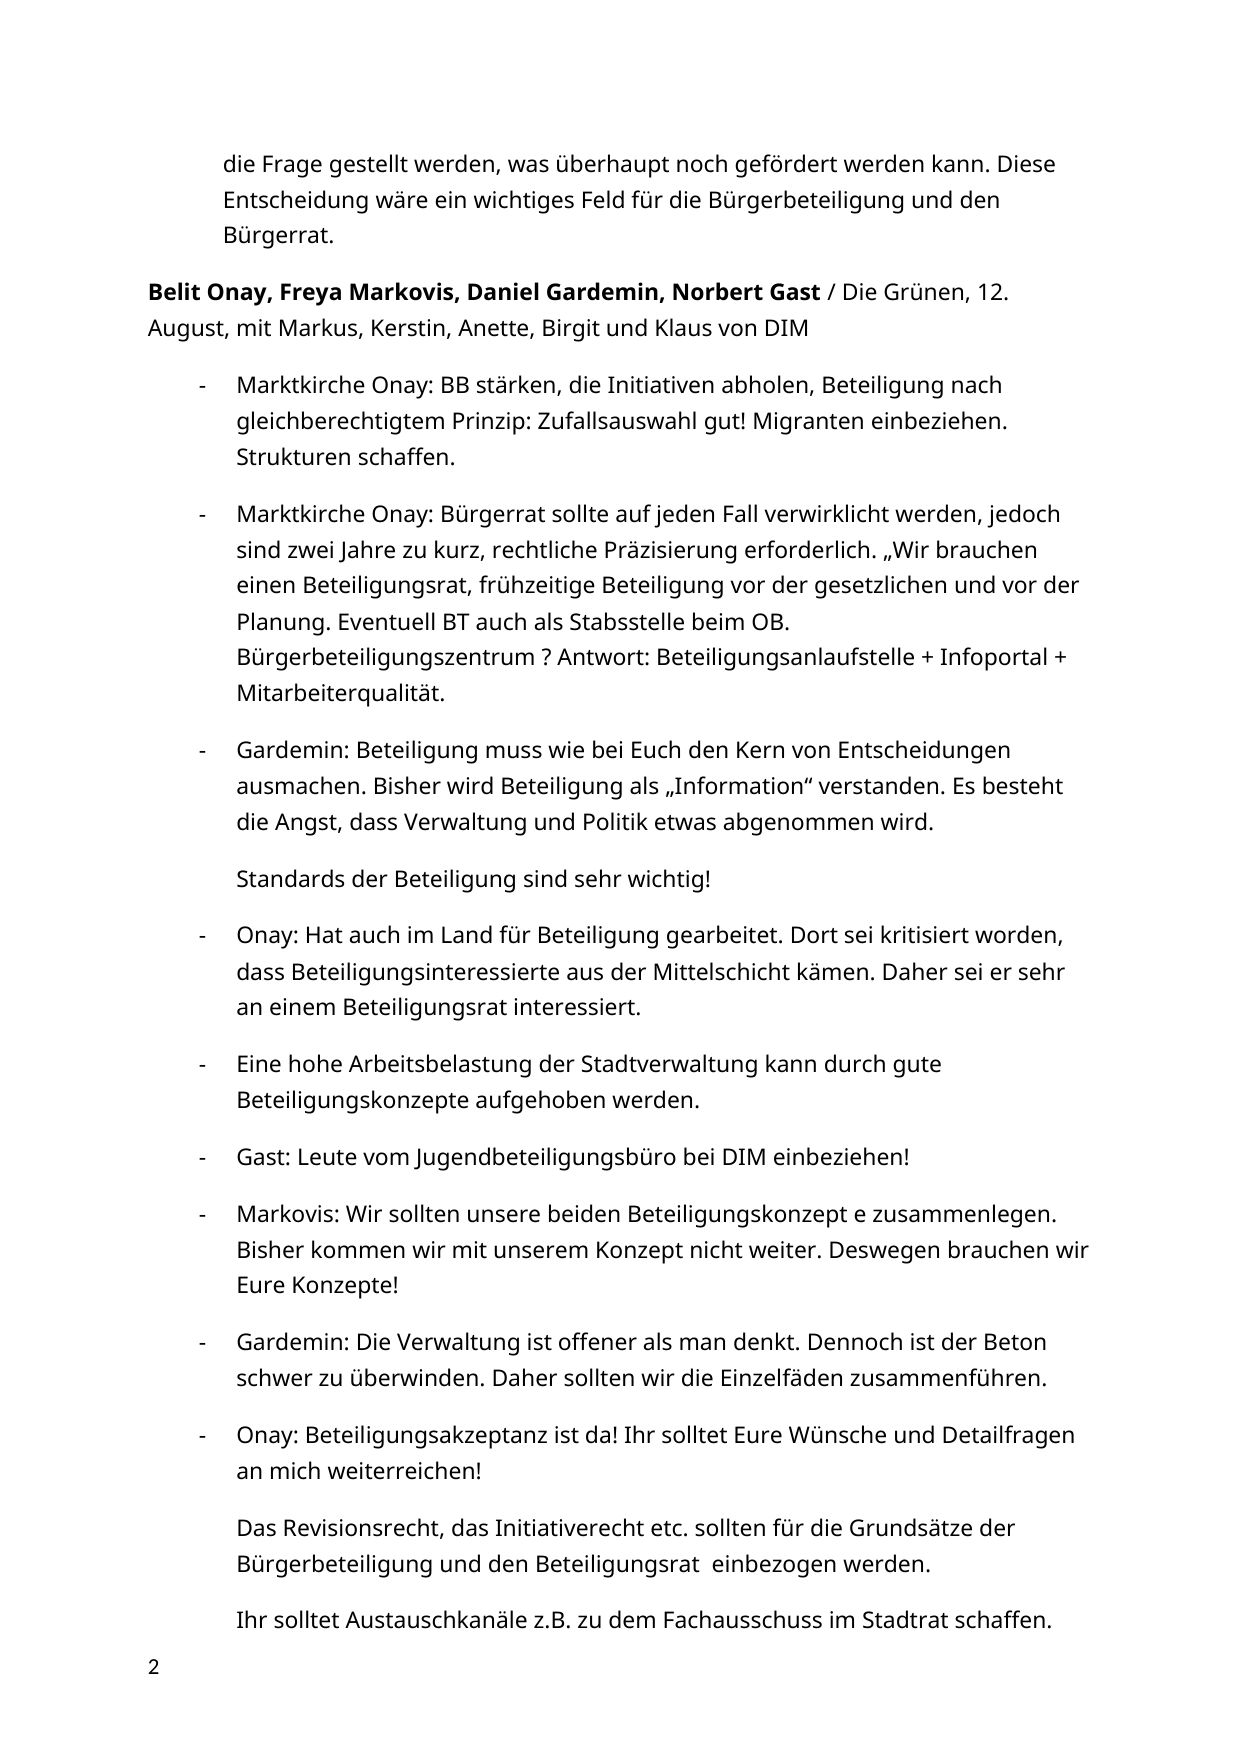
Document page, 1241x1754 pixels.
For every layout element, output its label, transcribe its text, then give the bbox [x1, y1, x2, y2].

list Ihr solltet Austauschkanäle z.B. zu dem Fachausschuss im Stadtrat schaffen. [236, 1604, 1093, 1636]
list Markovis: Wir sollten unsere beiden Beteiligungskonzept e zusammenlegen. Bisher kommen wir mit unserem Konzept nicht weiter. Deswegen brauchen wir Eure Konzepte! [198, 1198, 1093, 1301]
list Gardemin: Die Verwaltung ist offener als man denkt. Dennoch ist der Beton schwer zu überwinden. Daher sollten wir die Einzelfäden zusammenführen. [198, 1326, 1093, 1393]
list Marktkirche Onay: BB stärken, die Initiativen abholen, Beteiligung nach gleichberechtigtem Prinzip: Zufallsauswahl gut! Migranten einbeziehen. Strukturen schaffen. [198, 369, 1093, 472]
list Gardemin: Beteiligung muss wie bei Euch den Kern von Entscheidungen ausmachen. Bisher wird Beteiligung als „Information“ verstanden. Es besteht die Angst, dass Verwaltung und Politik etwas abgenommen wird. [198, 734, 1093, 837]
list Eine hohe Arbeitsbelastung der Stadtverwaltung kann durch gute Beteiligungskonzepte aufgehoben werden. [198, 1048, 1093, 1115]
list die Frage gestellt werden, was überhaupt noch gefördert werden kann. Diese Entscheidung wäre ein wichtiges Feld für die Bürgerbeteiligung und den Bürgerrat. [185, 148, 1093, 251]
text Belit Onay, Freya Markovis, Daniel Gardemin, Norbert Gast / Die Grünen, 12. August, mit Markus, Kerstin, Anette, Birgit und Klaus von DIM [148, 276, 1093, 343]
list Onay: Beteiligungsakzeptanz ist da! Ihr solltet Eure Wünsche und Detailfragen an mich weiterreichen! [198, 1419, 1093, 1486]
list Gast: Leute vom Jugendbeteiligungsbüro bei DIM einbeziehen! [198, 1141, 1093, 1172]
list Das Revisionsrecht, das Initiativerecht etc. sollten für die Grundsätze der Bürgerbeteiligung und den Beteiligungsrat einbezogen werden. [236, 1512, 1093, 1579]
list Standards der Beteiligung sind sehr wichtig! [236, 863, 1093, 894]
list Onay: Hat auch im Land für Beteiligung gearbeitet. Dort sei kritisiert worden, dass Beteiligungsinteressierte aus der Mittelschicht kämen. Daher sei er sehr an einem Beteiligungsrat interessiert. [198, 919, 1093, 1023]
list Marktkirche Onay: Bürgerrat sollte auf jeden Fall verwirklicht werden, jedoch sind zwei Jahre zu kurz, rechtliche Präzisierung erforderlich. „Wir brauchen einen Beteiligungsrat, frühzeitige Beteiligung vor der gesetzlichen und vor der Planung. Eventuell BT auch als Stabsstelle beim OB. Bürgerbeteiligungszentrum ? Antwort: Beteiligungsanlaufstelle + Infoportal + Mitarbeiterqualität. [198, 498, 1093, 708]
